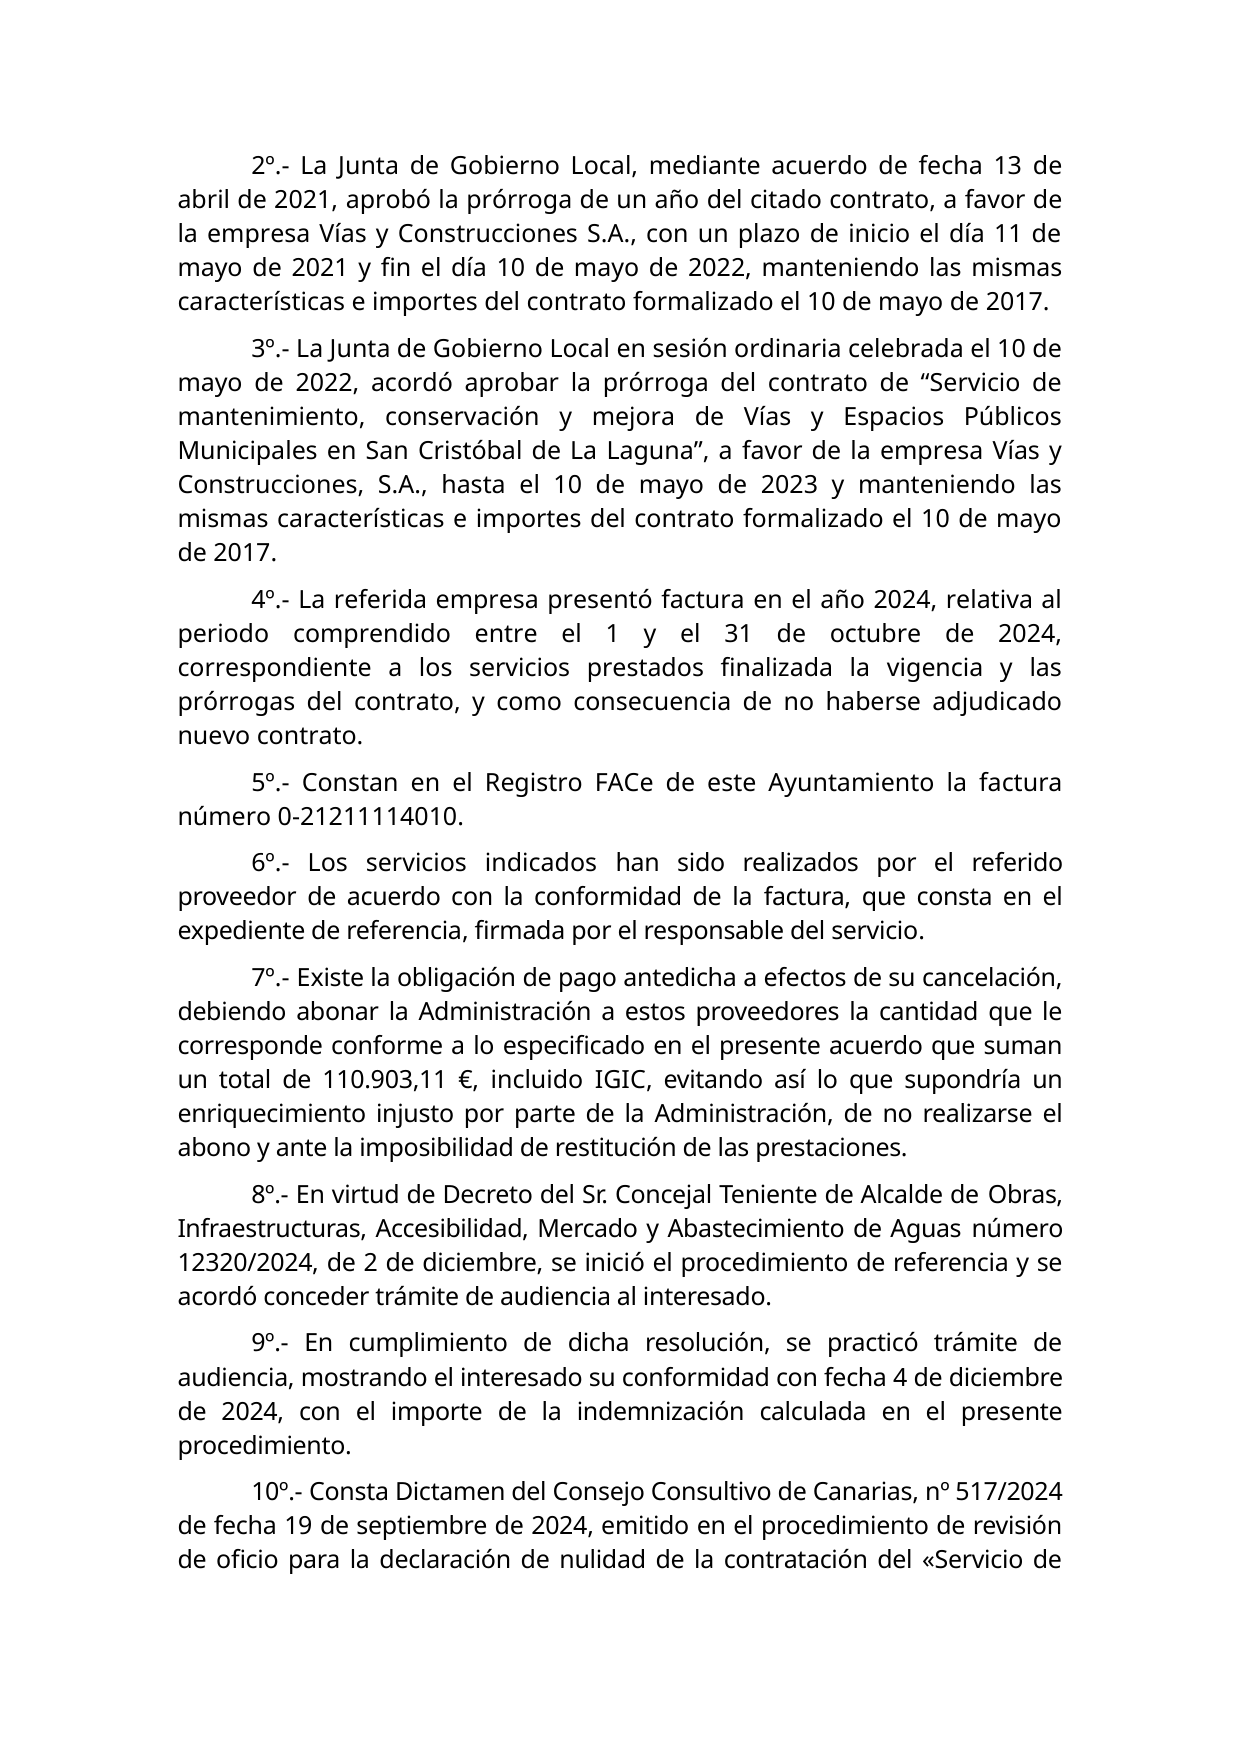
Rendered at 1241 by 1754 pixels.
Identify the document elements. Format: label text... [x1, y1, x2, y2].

text 2º.- La Junta de Gobierno Local, mediante acuerdo de fecha 13 de abril de 2021, aprobó la prórroga de un año del citado contrato, a favor de la empresa Vías y Construcciones S.A., con un plazo de inicio el día 11 de mayo de 2021 y fin el día 10 de mayo de 2022, manteniendo las mismas características e importes del contrato formalizado el 10 de mayo de 2017. [177, 148, 1063, 318]
text 8º.- En virtud de Decreto del Sr. Concejal Teniente de Alcalde de Obras, Infraestructuras, Accesibilidad, Mercado y Abastecimiento de Aguas número 12320/2024, de 2 de diciembre, se inició el procedimiento de referencia y se acordó conceder trámite de audiencia al interesado. [177, 1176, 1063, 1313]
text 4º.- La referida empresa presentó factura en el año 2024, relativa al periodo comprendido entre el 1 y el 31 de octubre de 2024, correspondiente a los servicios prestados finalizada la vigencia y las prórrogas del contrato, y como consecuencia de no haberse adjudicado nuevo contrato. [177, 581, 1063, 752]
text 10º.- Consta Dictamen del Consejo Consultivo de Canarias, nº 517/2024 de fecha 19 de septiembre de 2024, emitido en el procedimiento de revisión de oficio para la declaración de nulidad de la contratación del «Servicio de [177, 1474, 1063, 1576]
text 7º.- Existe la obligación de pago antedicha a efectos de su cancelación, debiendo abonar la Administración a estos proveedores la cantidad que le corresponde conforme a lo especificado en el presente acuerdo que suman un total de 110.903,11 €, incluido IGIC, evitando así lo que supondría un enriquecimiento injusto por parte de la Administración, de no realizarse el abono y ante la imposibilidad de restitución de las prestaciones. [177, 959, 1063, 1164]
text 9º.- En cumplimiento de dicha resolución, se practicó trámite de audiencia, mostrando el interesado su conformidad con fecha 4 de diciembre de 2024, con el importe de la indemnización calculada en el presente procedimiento. [177, 1325, 1063, 1461]
text 6º.- Los servicios indicados han sido realizados por el referido proveedor de acuerdo con la conformidad de la factura, que consta en el expediente de referencia, firmada por el responsable del servicio. [177, 845, 1063, 947]
text 5º.- Constan en el Registro FACe de este Ayuntamiento la factura número 0-21211114010. [177, 764, 1063, 832]
text 3º.- La Junta de Gobierno Local en sesión ordinaria celebrada el 10 de mayo de 2022, acordó aprobar la prórroga del contrato de “Servicio de mantenimiento, conservación y mejora de Vías y Espacios Públicos Municipales en San Cristóbal de La Laguna”, a favor de la empresa Vías y Construcciones, S.A., hasta el 10 de mayo de 2023 y manteniendo las mismas características e importes del contrato formalizado el 10 de mayo de 2017. [177, 330, 1063, 569]
